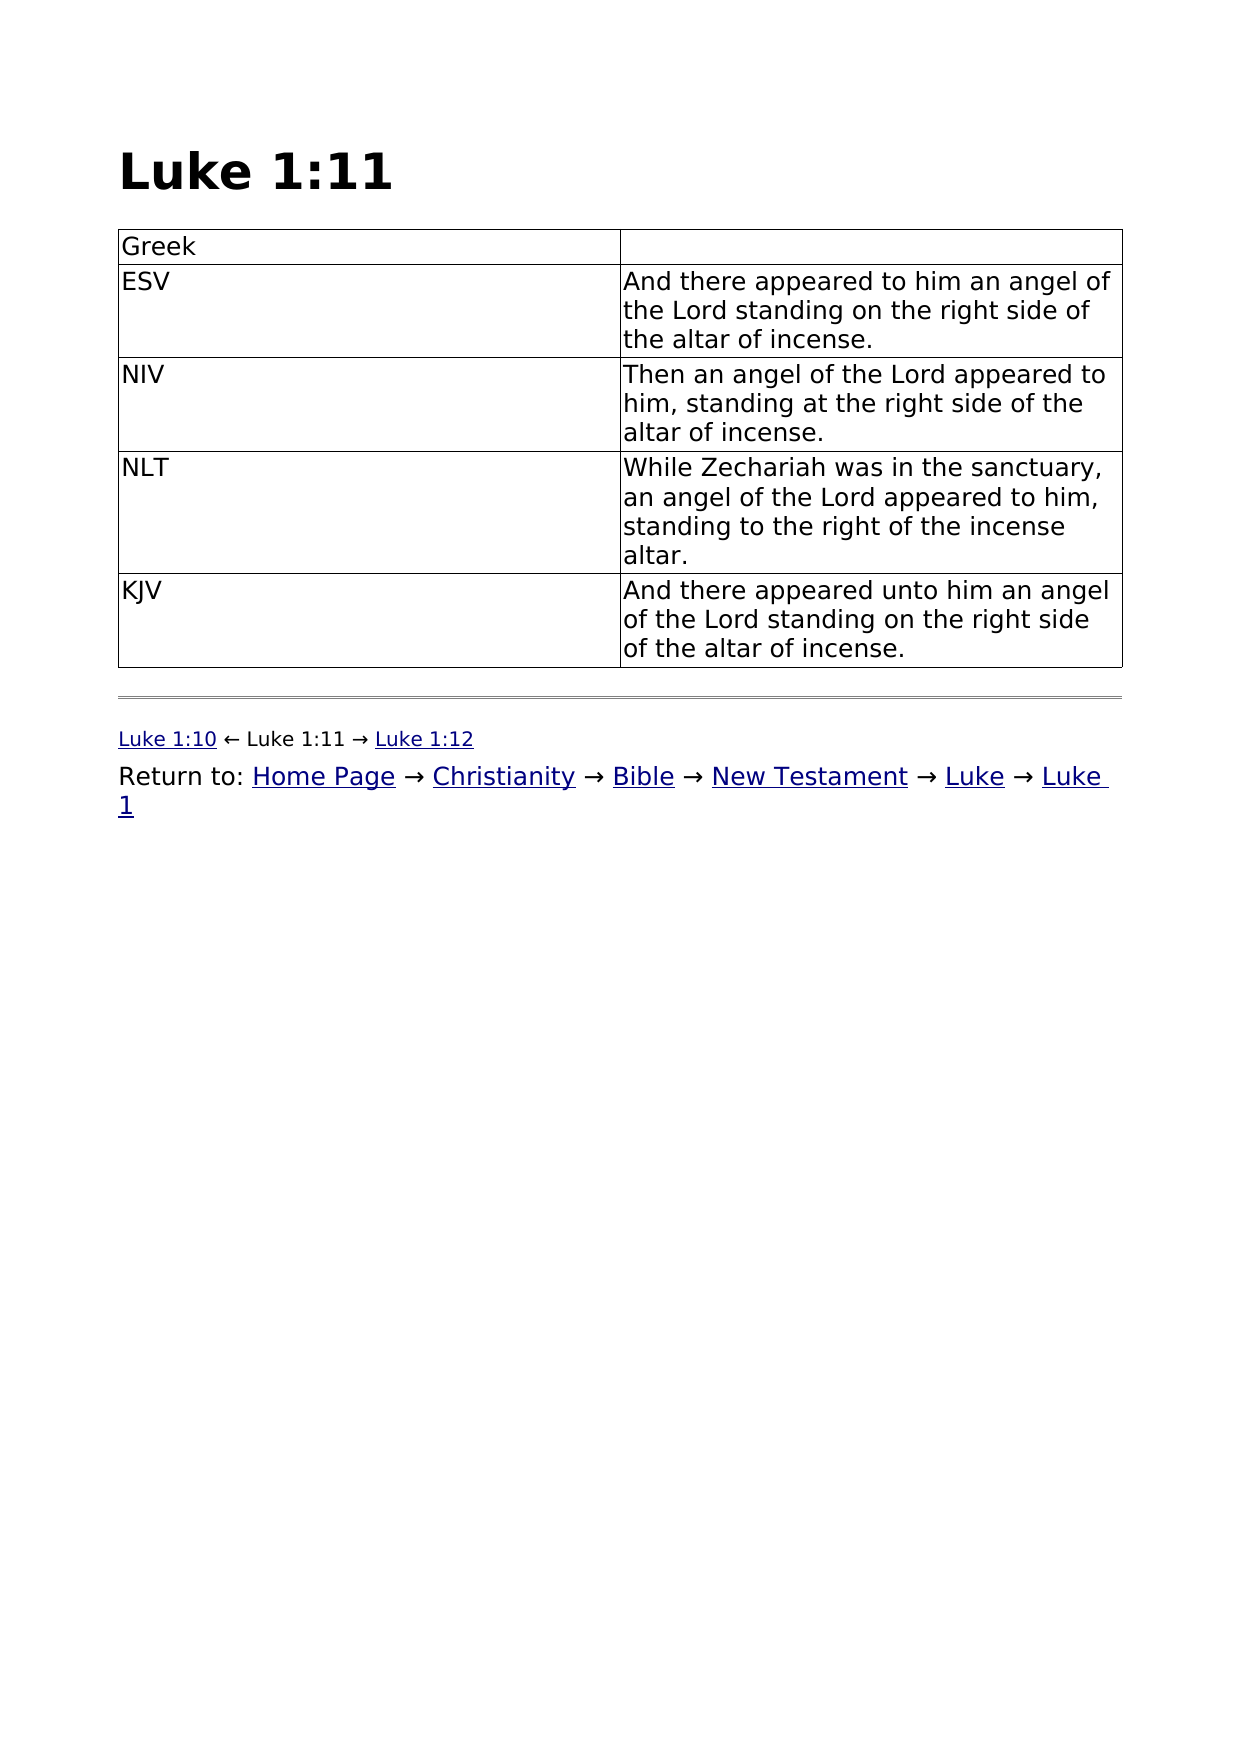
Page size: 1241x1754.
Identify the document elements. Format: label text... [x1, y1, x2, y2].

table_cell And there appeared unto him an angel of the Lord standing on the right side of the altar of incense. [621, 574, 1122, 667]
table_header [621, 230, 1122, 264]
text Luke 1:10 ← Luke 1:11 → Luke 1:12 [118, 728, 1122, 762]
table_cell KJV [119, 574, 620, 667]
table_cell ESV [119, 265, 620, 357]
table_cell And there appeared to him an angel of the Lord standing on the right side of the altar of incense. [621, 265, 1122, 357]
table_cell While Zechariah was in the sanctuary, an angel of the Lord appeared to him, standing to the right of the incense altar. [621, 452, 1122, 573]
table_cell NLT [119, 452, 620, 573]
table_cell NIV [119, 358, 620, 451]
text Return to: Home Page → Christianity → Bible → New Testament → Luke → Luke 1 [118, 762, 1122, 820]
subtitle Luke 1:11 [118, 143, 1122, 201]
table_cell Then an angel of the Lord appeared to him, standing at the right side of the altar of incense. [621, 358, 1122, 451]
table_header Greek [119, 230, 620, 264]
